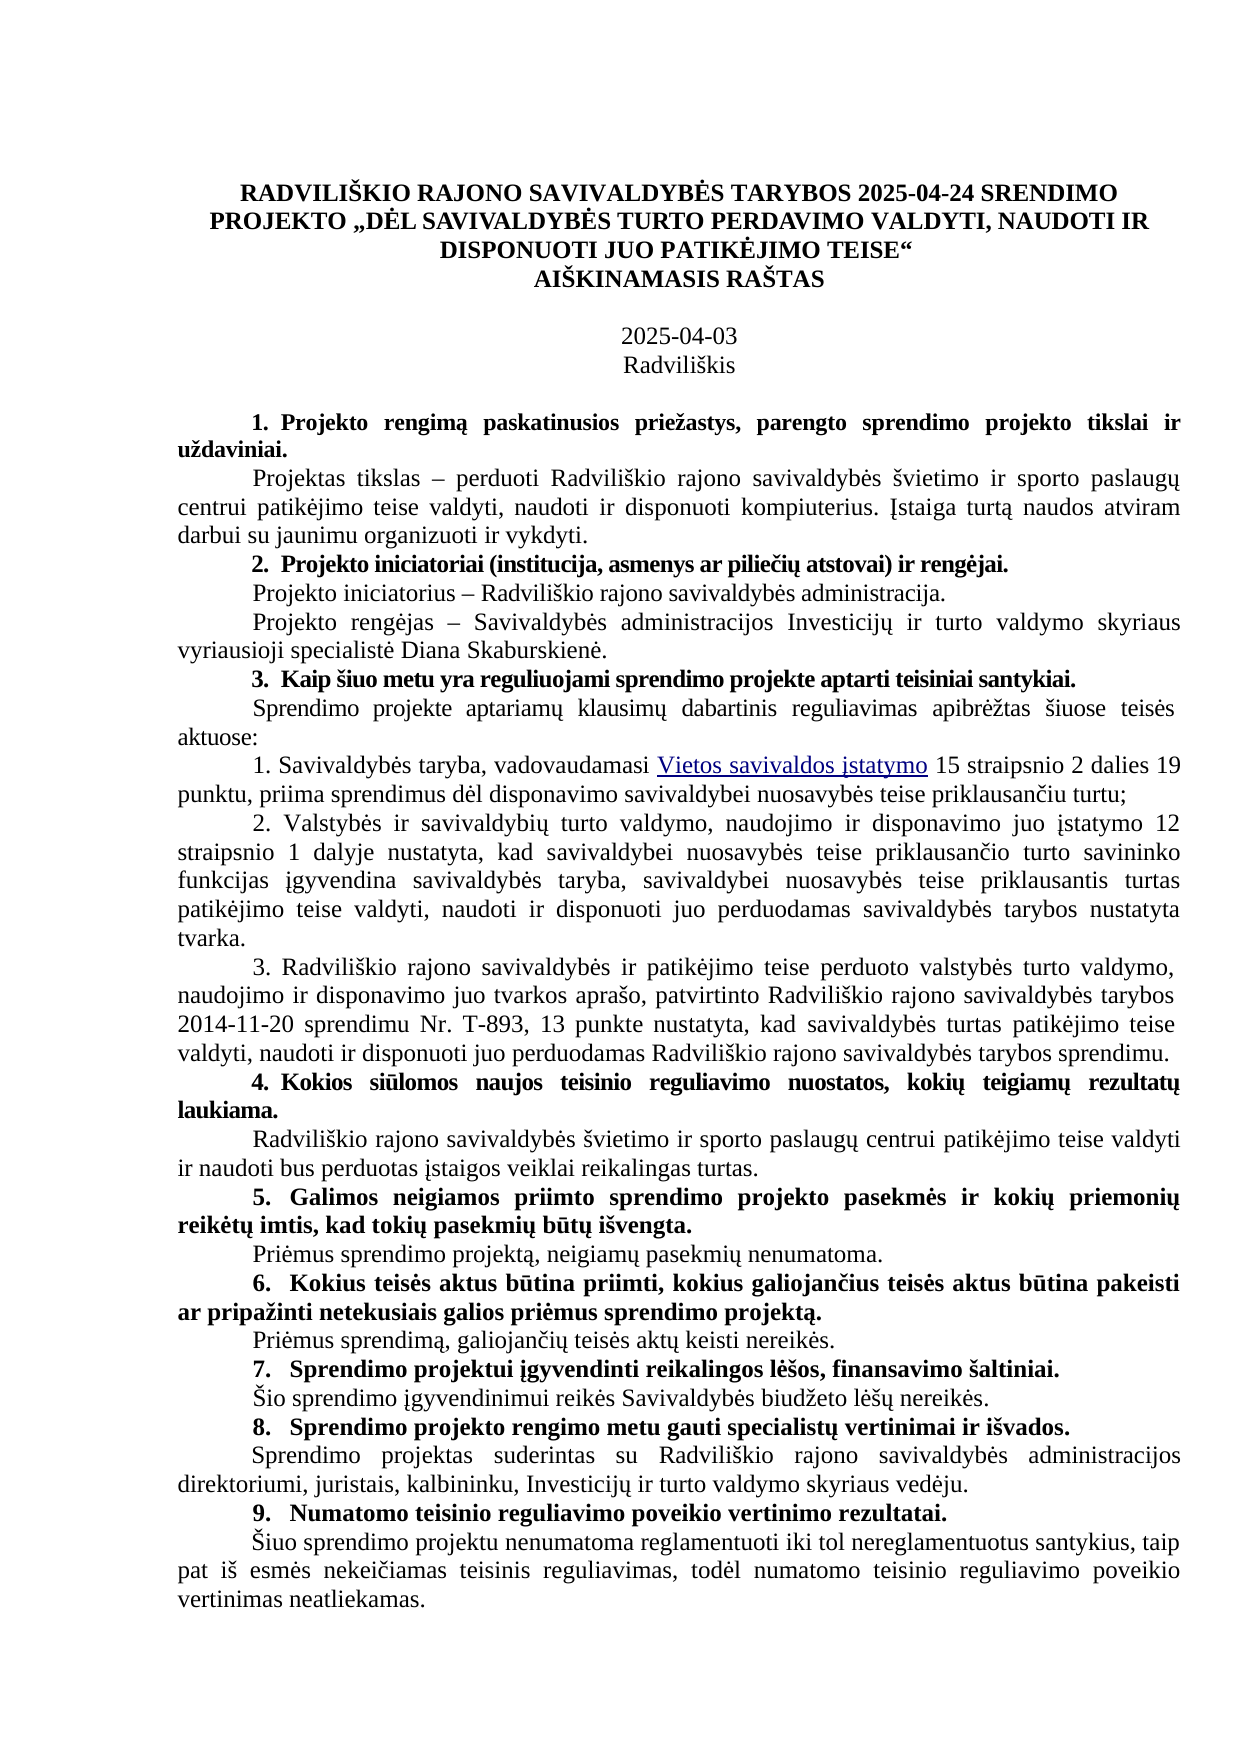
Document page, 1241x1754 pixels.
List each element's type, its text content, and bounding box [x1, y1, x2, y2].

text 2025-04-03 [177, 321, 1181, 350]
text Sprendimo projektas suderintas su Radviliškio rajono savivaldybės administracijos direktoriumi, juristais, kalbininku, Investicijų ir turto valdymo skyriaus vedėju. [177, 1440, 1181, 1498]
text 3. Radviliškio rajono savivaldybės ir patikėjimo teise perduoto valstybės turto valdymo, naudojimo ir disponavimo juo tvarkos aprašo, patvirtinto Radviliškio rajono savivaldybės tarybos 2014-11-20 sprendimu Nr. T-893, 13 punkte nustatyta, kad savivaldybės turtas patikėjimo teise valdyti, naudoti ir disponuoti juo perduodamas Radviliškio rajono savivaldybės tarybos sprendimu. [177, 952, 1175, 1067]
text 7. Sprendimo projektui įgyvendinti reikalingos lėšos, finansavimo šaltiniai. [177, 1354, 1181, 1383]
text Šiuo sprendimo projektu nenumatoma reglamentuoti iki tol nereglamentuotus santykius, taip pat iš esmės nekeičiamas teisinis reguliavimas, todėl numatomo teisinio reguliavimo poveikio vertinimas neatliekamas. [177, 1527, 1181, 1613]
text 1. Savivaldybės taryba, vadovaudamasi Vietos savivaldos įstatymo 15 straipsnio 2 dalies 19 punktu, priima sprendimus dėl disponavimo savivaldybei nuosavybės teise priklausančiu turtu; [177, 750, 1181, 808]
text 8. Sprendimo projekto rengimo metu gauti specialistų vertinimai ir išvados. [177, 1412, 1181, 1440]
text Radviliškio rajono savivaldybės švietimo ir sporto paslaugų centrui patikėjimo teise valdyti ir naudoti bus perduotas įstaigos veiklai reikalingas turtas. [177, 1124, 1181, 1182]
text Projekto rengėjas – Savivaldybės administracijos Investicijų ir turto valdymo skyriaus vyriausioji specialistė Diana Skaburskienė. [177, 607, 1181, 664]
text 5. Galimos neigiamos priimto sprendimo projekto pasekmės ir kokių priemonių reikėtų imtis, kad tokių pasekmių būtų išvengta. [177, 1182, 1181, 1239]
text Radviliškio rajono Savivaldybės tarybos 2025-04-24 srendimo projekto „Dėl Savivaldybės turto perdavimo valdyti, naudoti ir disponuoti juo patikėjimo teise“ [177, 178, 1181, 264]
text Radviliškis [177, 350, 1181, 379]
text 1. Projekto rengimą paskatinusios priežastys, parengto sprendimo projekto tikslai ir uždaviniai. [177, 408, 1181, 463]
text 2. Projekto iniciatoriai (institucija, asmenys ar piliečių atstovai) ir rengėjai. [177, 549, 1181, 578]
text 3. Kaip šiuo metu yra reguliuojami sprendimo projekte aptarti teisiniai santykiai. [177, 664, 1181, 693]
text Projekto iniciatorius – Radviliškio rajono savivaldybės administracija. [177, 578, 1181, 607]
text Projektas tikslas – perduoti Radviliškio rajono savivaldybės švietimo ir sporto paslaugų centrui patikėjimo teise valdyti, naudoti ir disponuoti kompiuterius. Įstaiga turtą naudos atviram darbui su jaunimu organizuoti ir vykdyti. [177, 463, 1181, 549]
text 6. Kokius teisės aktus būtina priimti, kokius galiojančius teisės aktus būtina pakeisti ar pripažinti netekusiais galios priėmus sprendimo projektą. [177, 1268, 1181, 1325]
text 4. Kokios siūlomos naujos teisinio reguliavimo nuostatos, kokių teigiamų rezultatų laukiama. [177, 1067, 1181, 1124]
text Šio sprendimo įgyvendinimui reikės Savivaldybės biudžeto lėšų nereikės. [177, 1383, 1181, 1412]
text Sprendimo projekte aptariamų klausimų dabartinis reguliavimas apibrėžtas šiuose teisės aktuose: [177, 693, 1175, 750]
text Priėmus sprendimą, galiojančių teisės aktų keisti nereikės. [177, 1325, 1181, 1354]
text 9. Numatomo teisinio reguliavimo poveikio vertinimo rezultatai. [177, 1498, 1181, 1527]
text Priėmus sprendimo projektą, neigiamų pasekmių nenumatoma. [177, 1239, 1181, 1268]
text 2. Valstybės ir savivaldybių turto valdymo, naudojimo ir disponavimo juo įstatymo 12 straipsnio 1 dalyje nustatyta, kad savivaldybei nuosavybės teise priklausančio turto savininko funkcijas įgyvendina savivaldybės taryba, savivaldybei nuosavybės teise priklausantis turtas patikėjimo teise valdyti, naudoti ir disponuoti juo perduodamas savivaldybės tarybos nustatyta tvarka. [177, 808, 1181, 952]
text AIŠKINAMASIS RAŠTAS [177, 264, 1181, 293]
